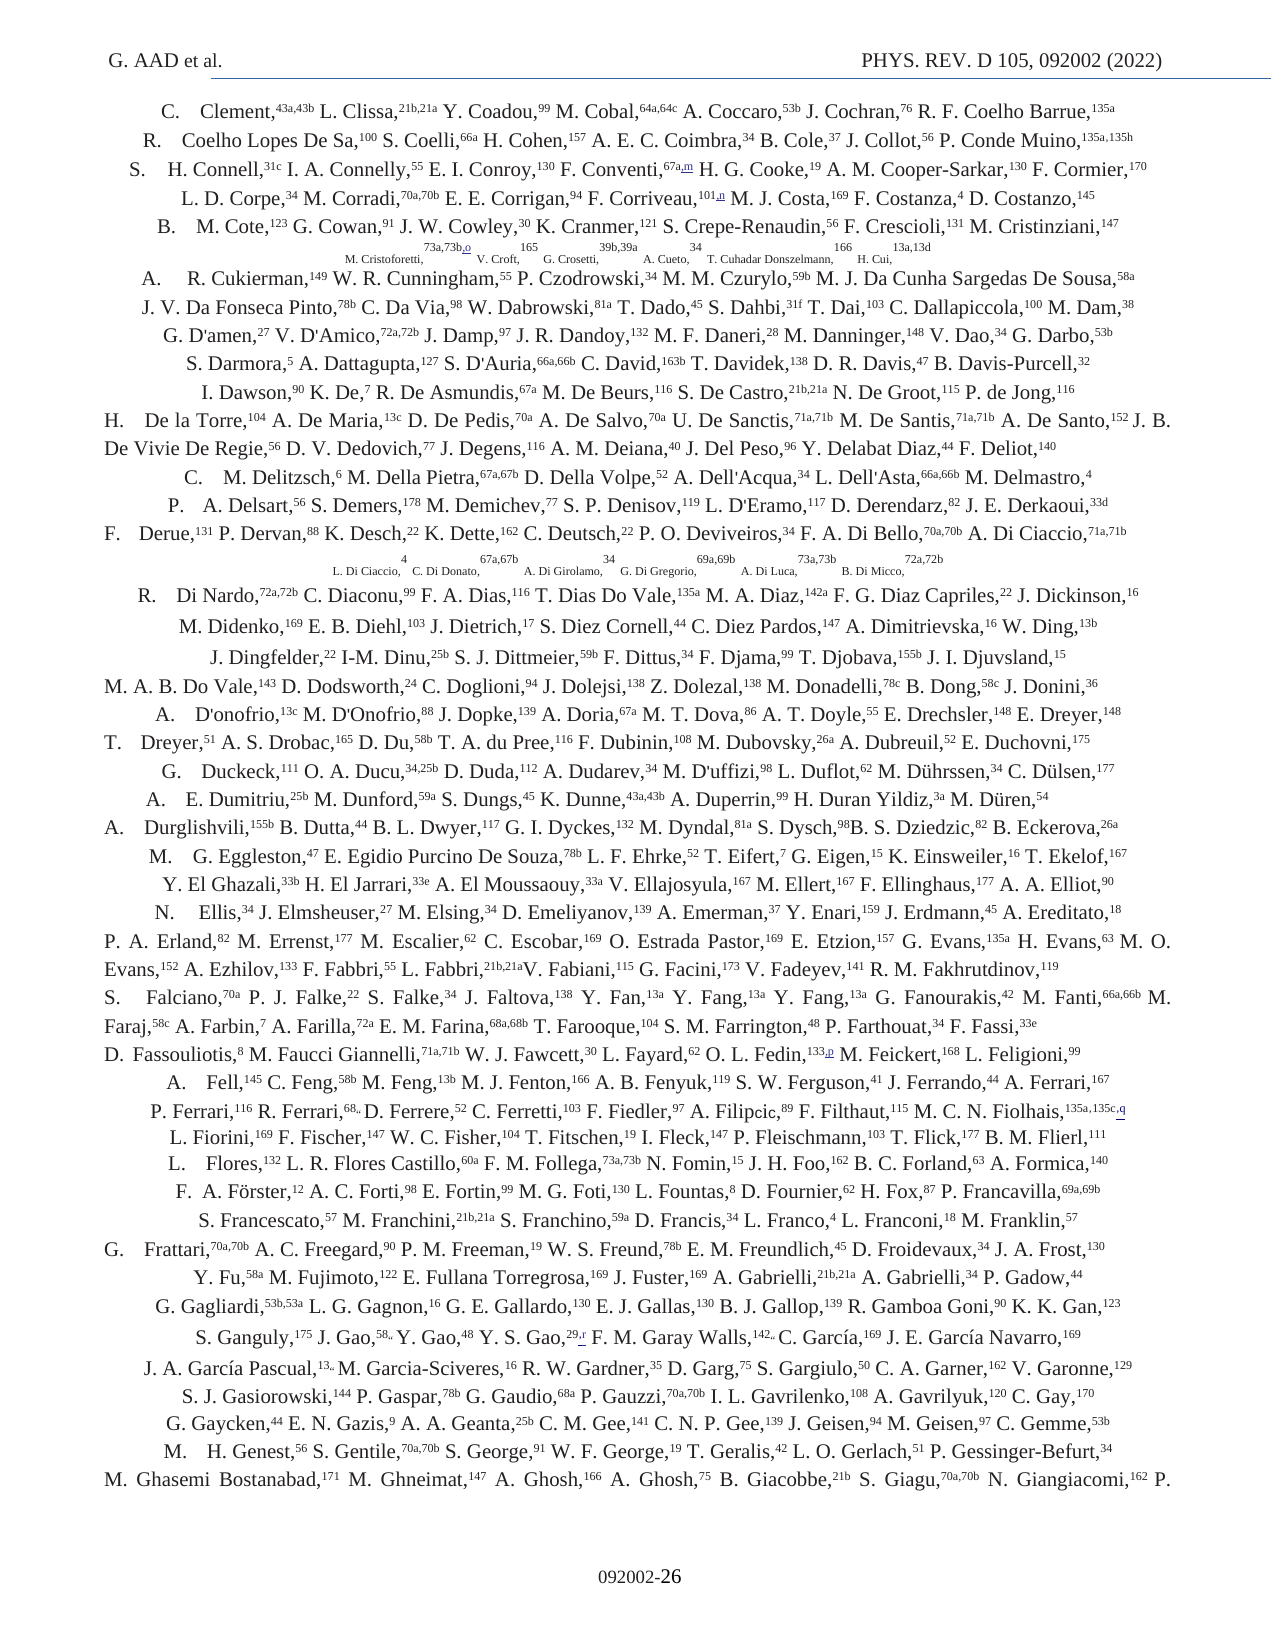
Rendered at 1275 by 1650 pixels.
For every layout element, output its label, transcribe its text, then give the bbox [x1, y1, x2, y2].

list De la Torre,104 A. De Maria,13c D. De Pedis,70a A. De Salvo,70a U. De Sanctis,71a,71b M. De Santis,71a,71b A. De Santo,152 J. B. De Vivie De Regie,56 D. V. Dedovich,77 J. Degens,116 A. M. Deiana,40 J. Del Peso,96 Y. Delabat Diaz,44 F. Deliot,140 [104, 408, 1172, 460]
text R. Coelho Lopes De Sa,100 S. Coelli,66a H. Cohen,157 A. E. C. Coimbra,34 B. Cole,37 J. Collot,56 P. Conde Muino,135a’135h [104, 128, 1172, 152]
text P. Ferrari,116 R. Ferrari,68“ D. Ferrere,52 C. Ferretti,103 F. Fiedler,97 A. Filipcic,89 F. Filthaut,115 M. C. N. Fiolhais,135a’135c’q L. Fiorini,169 F. Fischer,147 W. C. Fisher,104 T. Fitschen,19 I. Fleck,147 P. Fleischmann,103 T. Flick,177 B. M. Flierl,111 [104, 1099, 1172, 1149]
text J. Dingfelder,22 I-M. Dinu,25b S. J. Dittmeier,59b F. Dittus,34 F. Djama,99 T. Djobava,155b J. I. Djuvsland,15 [104, 645, 1172, 669]
text M. Cristoforetti,73a,73b,o V. Croft,165 G. Crosetti,39b,39a A. Cueto,34 T. Cuhadar Donszelmann,166 H. Cui,13a,13d [104, 238, 1172, 266]
text S. Francescato,57 M. Franchini,21b,21a S. Franchino,59a D. Francis,34 L. Franco,4 L. Franconi,18 M. Franklin,57 [104, 1208, 1172, 1232]
text M. G. Eggleston,47 E. Egidio Purcino De Souza,78b L. F. Ehrke,52 T. Eifert,7 G. Eigen,15 K. Einsweiler,16 T. Ekelof,167 Y. El Ghazali,33b H. El Jarrari,33e A. El Moussaouy,33a V. Ellajosyula,167 M. Ellert,167 F. Ellinghaus,177 A. A. Elliot,90 [104, 844, 1172, 896]
text M. H. Genest,56 S. Gentile,70a,70b S. George,91 W. F. George,19 T. Geralis,42 L. O. Gerlach,51 P. Gessinger-Befurt,34 [104, 1439, 1172, 1463]
list Frattari,70a,70b A. C. Freegard,90 P. M. Freeman,19 W. S. Freund,78b E. M. Freundlich,45 D. Froidevaux,34 J. A. Frost,130 [104, 1237, 1172, 1261]
list Derue,131 P. Dervan,88 K. Desch,22 K. Dette,162 C. Deutsch,22 P. O. Deviveiros,34 F. A. Di Bello,70a,70b A. Di Ciaccio,71a,71b [104, 521, 1172, 545]
text R. Di Nardo,72a,72b C. Diaconu,99 F. A. Dias,116 T. Dias Do Vale,135a M. A. Diaz,142a F. G. Diaz Capriles,22 J. Dickinson,16 M. Didenko,169 E. B. Diehl,103 J. Dietrich,17 S. Diez Cornell,44 C. Diez Pardos,147 A. Dimitrievska,16 W. Ding,13b [104, 583, 1172, 638]
text N. Ellis,34 J. Elmsheuser,27 M. Elsing,34 D. Emeliyanov,139 A. Emerman,37 Y. Enari,159 J. Erdmann,45 A. Ereditato,18 [104, 900, 1172, 924]
text T. Dreyer,51 A. S. Drobac,165 D. Du,58b T. A. du Pree,116 F. Dubinin,108 M. Dubovsky,26a A. Dubreuil,52 E. Duchovni,175 [104, 730, 1172, 754]
list R. Cukierman,149 W. R. Cunningham,55 P. Czodrowski,34 M. M. Czurylo,59b M. J. Da Cunha Sargedas De Sousa,58a J. V. Da Fonseca Pinto,78b C. Da Via,98 W. Dabrowski,81a T. Dado,45 S. Dahbi,31f T. Dai,103 C. Dallapiccola,100 M. Dam,38 G. D'amen,27 V. D'Amico,72a,72b J. Damp,97 J. R. Dandoy,132 M. F. Daneri,28 M. Danninger,148 V. Dao,34 G. Darbo,53b S. Darmora,5 A. Dattagupta,127 S. D'Auria,66a,66b C. David,163b T. Davidek,138 D. R. Davis,47 B. Davis-Purcell,32 I. Dawson,90 K. De,7 R. De Asmundis,67a M. De Beurs,116 S. De Castro,21b,21a N. De Groot,115 P. de Jong,116 [104, 266, 1172, 404]
list Flores,132 L. R. Flores Castillo,60a F. M. Follega,73a,73b N. Fomin,15 J. H. Foo,162 B. C. Forland,63 A. Formica,140 [104, 1151, 1172, 1175]
list A. Förster,12 A. C. Forti,98 E. Fortin,99 M. G. Foti,130 L. Fountas,8 D. Fournier,62 H. Fox,87 P. Francavilla,69a,69b [104, 1179, 1172, 1203]
text M. A. B. Do Vale,143 D. Dodsworth,24 C. Doglioni,94 J. Dolejsi,138 Z. Dolezal,138 M. Donadelli,78c B. Dong,58c J. Donini,36 [104, 674, 1172, 698]
text G. Gagliardi,53b,53a L. G. Gagnon,16 G. E. Gallardo,130 E. J. Gallas,130 B. J. Gallop,139 R. Gamboa Goni,90 K. K. Gan,123 S. Ganguly,175 J. Gao,58“ Y. Gao,48 Y. S. Gao,29’r F. M. Garay Walls,142“ C. García,169 J. E. García Navarro,169 [104, 1294, 1172, 1349]
text S. Falciano,70a P. J. Falke,22 S. Falke,34 J. Faltova,138 Y. Fan,13a Y. Fang,13a Y. Fang,13a G. Fanourakis,42 M. Fanti,66a,66b M. Faraj,58c A. Farbin,7 A. Farilla,72a E. M. Farina,68a,68b T. Farooque,104 S. M. Farrington,48 P. Farthouat,34 F. Fassi,33e [104, 985, 1172, 1038]
list Clement,43a,43b L. Clissa,21b,21a Y. Coadou,99 M. Cobal,64a,64c A. Coccaro,53b J. Cochran,76 R. F. Coelho Barrue,135a [104, 99, 1172, 123]
text M. Ghasemi Bostanabad,171 M. Ghneimat,147 A. Ghosh,166 A. Ghosh,75 B. Giacobbe,21b S. Giagu,70a,70b N. Giangiacomi,162 P. [104, 1467, 1172, 1491]
list E. Dumitriu,25b M. Dunford,59a S. Dungs,45 K. Dunne,43a,43b A. Duperrin,99 H. Duran Yildiz,3a M. Düren,54 [104, 787, 1172, 811]
list Fell,145 C. Feng,58b M. Feng,13b M. J. Fenton,166 A. B. Fenyuk,119 S. W. Ferguson,41 J. Ferrando,44 A. Ferrari,167 [104, 1070, 1172, 1094]
list M. Delitzsch,6 M. Della Pietra,67a,67b D. Della Volpe,52 A. Dell'Acqua,34 L. Dell'Asta,66a,66b M. Delmastro,4 [104, 465, 1172, 489]
list Durglishvili,155b B. Dutta,44 B. L. Dwyer,117 G. I. Dyckes,132 M. Dyndal,81a S. Dysch,98B. S. Dziedzic,82 B. Eckerova,26a [104, 815, 1172, 839]
text Y. Fu,58a M. Fujimoto,122 E. Fullana Torregrosa,169 J. Fuster,169 A. Gabrielli,21b,21a A. Gabrielli,34 P. Gadow,44 [104, 1265, 1172, 1289]
text P. A. Delsart,56 S. Demers,178 M. Demichev,77 S. P. Denisov,119 L. D'Eramo,117 D. Derendarz,82 J. E. Derkaoui,33d [104, 493, 1172, 517]
text P. A. Erland,82 M. Errenst,177 M. Escalier,62 C. Escobar,169 O. Estrada Pastor,169 E. Etzion,157 G. Evans,135a H. Evans,63 M. O. Evans,152 A. Ezhilov,133 F. Fabbri,55 L. Fabbri,21b,21aV. Fabiani,115 G. Facini,173 V. Fadeyev,141 R. M. Fakhrutdinov,119 [104, 929, 1172, 981]
list D'onofrio,13c M. D'Onofrio,88 J. Dopke,139 A. Doria,67a M. T. Dova,86 A. T. Doyle,55 E. Drechsler,148 E. Dreyer,148 [104, 702, 1172, 726]
list Fassouliotis,8 M. Faucci Giannelli,71a,71b W. J. Fawcett,30 L. Fayard,62 O. L. Fedin,133,p M. Feickert,168 L. Feligioni,99 [104, 1042, 1172, 1066]
list Duckeck,111 O. A. Ducu,34,25b D. Duda,112 A. Dudarev,34 M. D'uffizi,98 L. Duflot,62 M. Dührssen,34 C. Dülsen,177 [104, 759, 1172, 783]
text L. Di Ciaccio,4 C. Di Donato,67a,67b A. Di Girolamo,34 G. Di Gregorio,69a,69b A. Di Luca,73a,73b B. Di Micco,72a,72b [104, 550, 1172, 578]
text S. H. Connell,31c I. A. Connelly,55 E. I. Conroy,130 F. Conventi,67a,m H. G. Cooke,19 A. M. Cooper-Sarkar,130 F. Cormier,170 L. D. Corpe,34 M. Corradi,70a,70b E. E. Corrigan,94 F. Corriveau,101,n M. J. Costa,169 F. Costanza,4 D. Costanzo,145 [104, 157, 1172, 210]
text J. A. García Pascual,13“ M. Garcia-Sciveres,16 R. W. Gardner,35 D. Garg,75 S. Gargiulo,50 C. A. Garner,162 V. Garonne,129 S. J. Gasiorowski,144 P. Gaspar,78b G. Gaudio,68a P. Gauzzi,70a,70b I. L. Gavrilenko,108 A. Gavrilyuk,120 C. Gay,170 G. Gaycken,44 E. N. Gazis,9 A. A. Geanta,25b C. M. Gee,141 C. N. P. Gee,139 J. Geisen,94 M. Geisen,97 C. Gemme,53b [104, 1356, 1172, 1435]
list M. Cote,123 G. Cowan,91 J. W. Cowley,30 K. Cranmer,121 S. Crepe-Renaudin,56 F. Crescioli,131 M. Cristinziani,147 [104, 214, 1172, 238]
